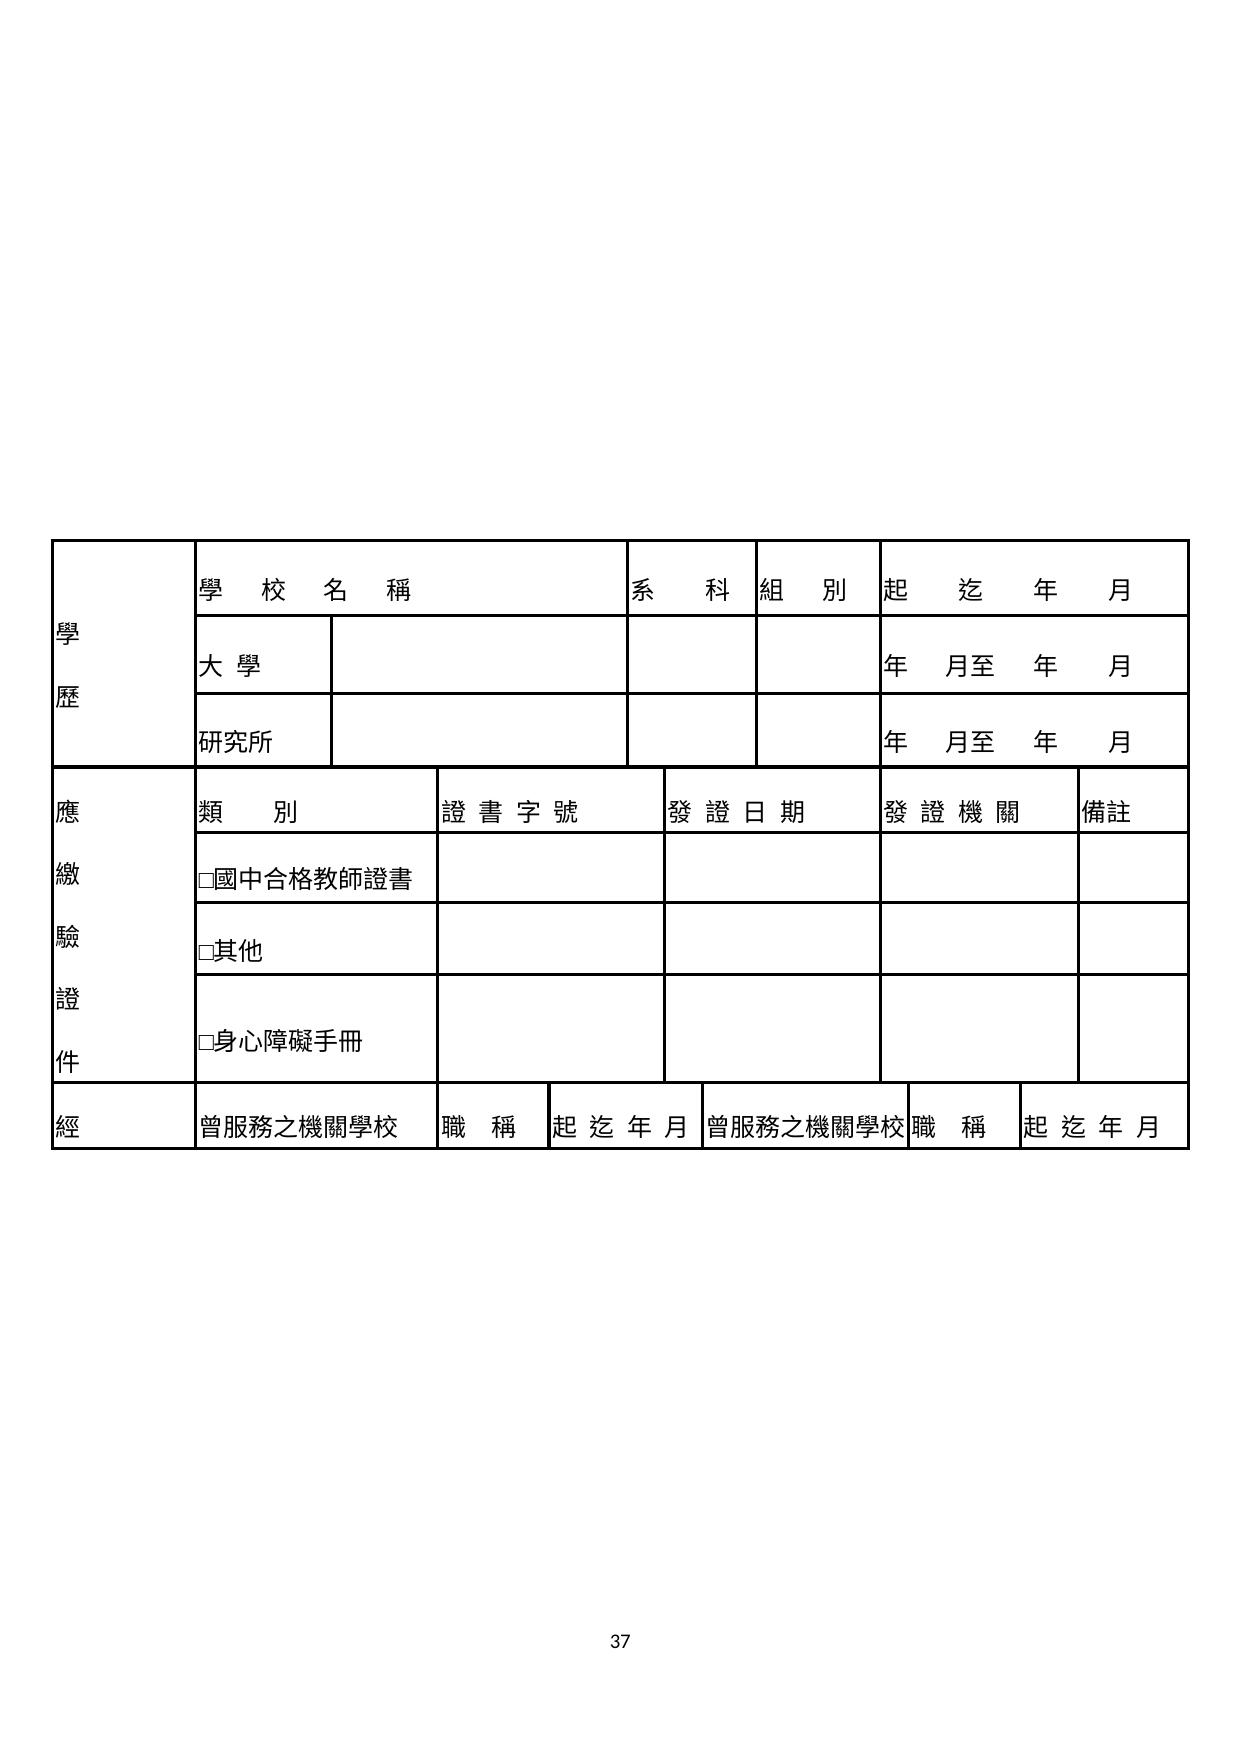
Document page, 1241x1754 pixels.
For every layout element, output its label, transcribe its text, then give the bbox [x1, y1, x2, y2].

table_cell 大 學 [197, 617, 330, 692]
table_cell 證 書 字 號 [439, 769, 663, 831]
table_cell [439, 904, 627, 973]
table_cell 曾服務之機關學校 [197, 1084, 436, 1147]
table_cell 組 別 [758, 542, 879, 614]
table_cell 學 校 名 稱 [197, 542, 626, 614]
table_cell [882, 904, 1077, 973]
table_cell 發 證 日 期 [666, 769, 879, 831]
table_cell [666, 976, 879, 1081]
table_cell [1080, 976, 1187, 1081]
table_cell 曾服務之機關學校 [704, 1084, 907, 1147]
table_cell □身心障礙手冊 [197, 976, 436, 1081]
table_cell [627, 904, 663, 973]
table_cell 系 科 [629, 542, 755, 614]
table_cell 類 別 [197, 769, 436, 831]
table_cell 職 稱 [910, 1084, 1019, 1147]
table_cell 應 繳 驗 證 件 [54, 769, 194, 1081]
table_cell 備註 [1080, 769, 1187, 831]
table_cell □其他 [197, 904, 436, 973]
table_cell 年 月至 年 月 [882, 695, 1187, 765]
table_cell [629, 695, 755, 765]
table_cell [439, 976, 627, 1081]
table_cell 起 迄 年 月 [882, 542, 1187, 614]
table_cell 職 稱 [439, 1084, 547, 1147]
table_cell 學 歷 [54, 542, 194, 765]
table_cell [882, 976, 1077, 1081]
table_cell [666, 834, 879, 901]
table_cell [627, 834, 663, 901]
table_cell 經 [54, 1084, 194, 1147]
table_cell [439, 834, 627, 901]
table_cell [882, 834, 1077, 901]
table_cell 起 迄 年 月 [551, 1084, 701, 1147]
table_cell [758, 617, 879, 692]
table_cell [758, 695, 879, 765]
table_cell [1080, 834, 1187, 901]
table_cell [333, 617, 626, 692]
table_cell [666, 904, 879, 973]
table_cell [627, 976, 663, 1081]
table_cell 研究所 [197, 695, 330, 765]
table_cell [629, 617, 755, 692]
table_cell 發 證 機 關 [882, 769, 1077, 831]
table_cell □國中合格教師證書 [197, 834, 436, 901]
table_cell 年 月至 年 月 [882, 617, 1187, 692]
table_cell [1080, 904, 1187, 973]
table_cell 起 迄 年 月 [1022, 1084, 1187, 1147]
table_cell [333, 695, 626, 765]
